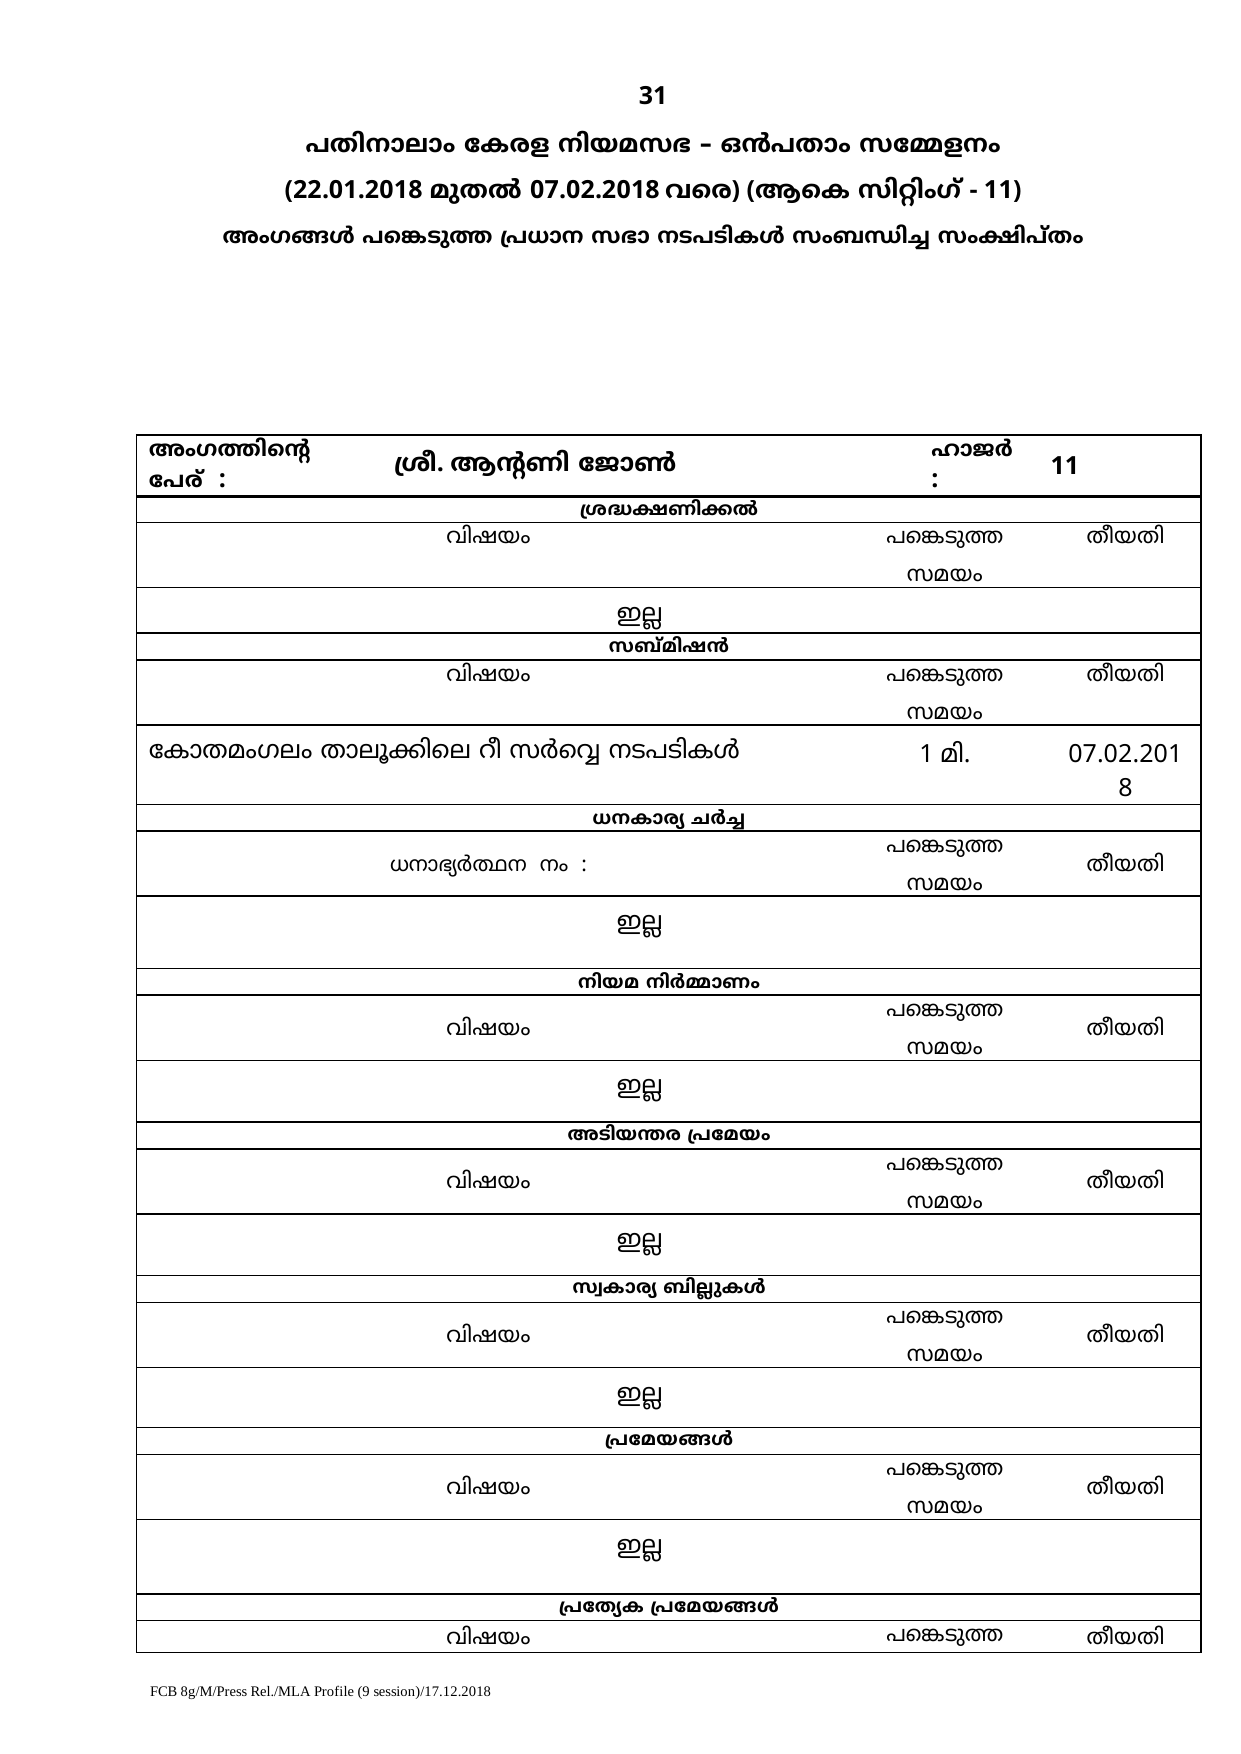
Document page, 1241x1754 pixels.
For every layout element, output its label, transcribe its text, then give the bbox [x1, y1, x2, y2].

table_cell 1 മി. [840, 726, 1049, 803]
table_cell പങ്കെടുത്ത സമയം [840, 996, 1049, 1059]
table_cell വിഷയം [137, 661, 840, 724]
table_cell തീയതി [1050, 1303, 1200, 1367]
table_cell പങ്കെടുത്ത സമയം [840, 523, 1049, 587]
table_cell സബ്മിഷൻ [137, 634, 1200, 659]
table_cell പങ്കെടുത്ത [840, 1621, 1049, 1652]
table_cell പങ്കെടുത്ത സമയം [840, 1150, 1049, 1213]
table_cell പ്രത്യേക പ്രമേയങ്ങള്‍ [137, 1595, 1200, 1620]
table_header 11 [1038, 436, 1200, 495]
table_cell ധനാഭ്യർത്ഥന നം : [137, 832, 840, 895]
table_cell [840, 1520, 1049, 1593]
table_cell തീയതി [1050, 1621, 1200, 1652]
table_cell പങ്കെടുത്ത സമയം [840, 1303, 1049, 1367]
table_cell [840, 1215, 1049, 1275]
table_cell [1050, 897, 1200, 967]
table_cell വിഷയം [137, 1621, 840, 1652]
table_cell [1050, 1520, 1200, 1593]
table_cell ഇല്ല [137, 897, 840, 967]
table_cell ഇല്ല [137, 1368, 840, 1427]
table_cell നിയമ നിര്‍മ്മാണം [137, 969, 1200, 994]
table_cell [840, 588, 1049, 632]
table_cell തീയതി [1050, 996, 1200, 1059]
table_cell വിഷയം [137, 996, 840, 1059]
table_cell 07.02.2018 [1050, 726, 1200, 803]
table_cell [840, 1368, 1049, 1427]
table_cell അടിയന്തര പ്രമേയം [137, 1123, 1200, 1148]
table_cell വിഷയം [137, 523, 840, 587]
table_cell സ്വകാര്യ ബില്ലുകള്‍ [137, 1276, 1200, 1301]
table_header ശ്രീ. ആന്റണി ജോണ്‍ [382, 436, 919, 495]
table_cell പങ്കെടുത്ത സമയം [840, 832, 1049, 895]
table_cell പങ്കെടുത്ത സമയം [840, 661, 1049, 724]
table_cell വിഷയം [137, 1303, 840, 1367]
table_cell ശ്രദ്ധക്ഷണിക്കൽ [137, 498, 1200, 522]
table_cell [840, 1061, 1049, 1121]
table_cell ധനകാര്യ ചര്‍ച്ച [137, 805, 1200, 830]
table_cell പ്രമേയങ്ങള്‍ [137, 1428, 1200, 1453]
table_cell വിഷയം [137, 1150, 840, 1213]
table_cell [840, 897, 1049, 967]
table_cell പങ്കെടുത്ത സമയം [840, 1455, 1049, 1519]
table_cell തീയതി [1050, 661, 1200, 724]
table_cell ഇല്ല [137, 1061, 840, 1121]
table_header ഹാജര്‍ : [919, 436, 1038, 495]
table_cell [1050, 1061, 1200, 1121]
table_cell തീയതി [1050, 1150, 1200, 1213]
table_header അംഗത്തിന്റെ പേര് : [137, 436, 382, 495]
table_cell [1050, 1368, 1200, 1427]
table_cell തീയതി [1050, 1455, 1200, 1519]
table_cell ഇല്ല [137, 1215, 840, 1275]
table_cell തീയതി [1050, 523, 1200, 587]
table_cell തീയതി [1050, 832, 1200, 895]
table_cell ഇല്ല [137, 588, 840, 632]
table_cell ഇല്ല [137, 1520, 840, 1593]
table_cell വിഷയം [137, 1455, 840, 1519]
table_cell [1050, 1215, 1200, 1275]
table_cell [1050, 588, 1200, 632]
table_cell കോതമംഗലം താലൂക്കിലെ റീ സര്‍വ്വെ നടപടികള്‍ [137, 726, 840, 803]
